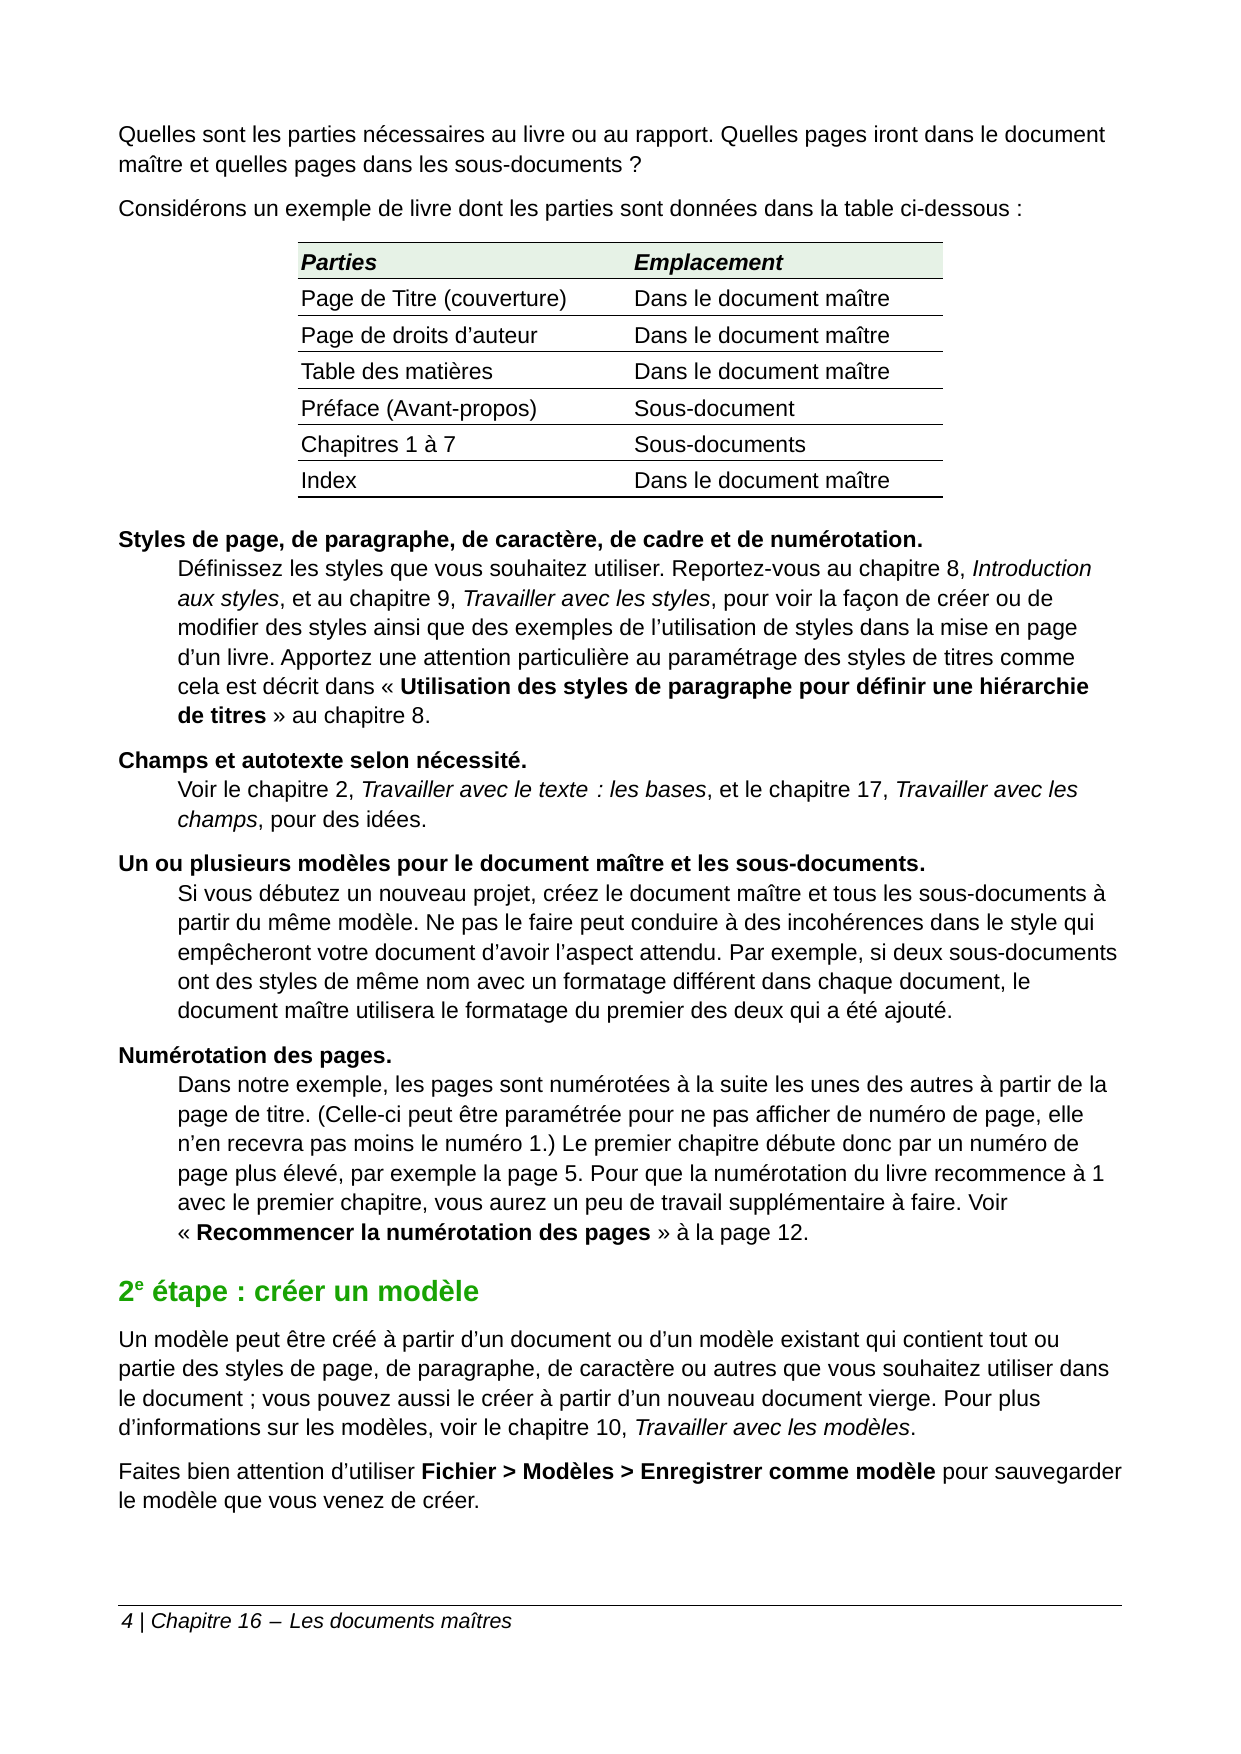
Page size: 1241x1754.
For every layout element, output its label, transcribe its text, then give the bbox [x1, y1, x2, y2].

table_cell Chapitres 1 à 7 [298, 425, 631, 460]
table_cell Page de Titre (couverture) [298, 279, 631, 315]
table_cell Dans le document maître [631, 461, 943, 496]
subtitle Champs et autotexte selon nécessité. [118, 744, 1122, 773]
table_cell Sous-document [631, 389, 943, 424]
subtitle Styles de page, de paragraphe, de caractère, de cadre et de numérotation. [118, 522, 1122, 552]
table_cell Dans le document maître [631, 352, 943, 387]
table_cell Dans le document maître [631, 316, 943, 351]
text Considérons un exemple de livre dont les parties sont données dans la table ci-dessous : [118, 192, 1122, 221]
subtitle 2e étape : créer un modèle [118, 1274, 1122, 1308]
text Quelles sont les parties nécessaires au livre ou au rapport. Quelles pages iront dans le document maître et quelles pages dans les sous-documents ? [118, 118, 1122, 177]
list Si vous débutez un nouveau projet, créez le document maître et tous les sous-documents à partir du même modèle. Ne pas le faire peut conduire à des incohérences dans le style qui empêcheront votre document d’avoir l’aspect attendu. Par exemple, si deux sous-documents ont des styles de même nom avec un formatage différent dans chaque document, le document maître utilisera le formatage du premier des deux qui a été ajouté. [177, 876, 1122, 1024]
list Voir le chapitre 2, Travailler avec le texte : les bases, et le chapitre 17, Travailler avec les champs, pour des idées. [177, 773, 1122, 832]
subtitle Un ou plusieurs modèles pour le document maître et les sous-documents. [118, 847, 1122, 876]
table_cell Index [298, 461, 631, 496]
text Faites bien attention d’utiliser Fichier > Modèles > Enregistrer comme modèle pour sauvegarder le modèle que vous venez de créer. [118, 1455, 1122, 1514]
table_header Emplacement [631, 243, 943, 278]
table_header Parties [298, 243, 631, 278]
table_cell Préface (Avant-propos) [298, 389, 631, 424]
list Dans notre exemple, les pages sont numérotées à la suite les unes des autres à partir de la page de titre. (Celle-ci peut être paramétrée pour ne pas afficher de numéro de page, elle n’en recevra pas moins le numéro 1.) Le premier chapitre débute donc par un numéro de page plus élevé, par exemple la page 5. Pour que la numérotation du livre recommence à 1 avec le premier chapitre, vous aurez un peu de travail supplémentaire à faire. Voir « Recommencer la numérotation des pages » à la page 12. [177, 1068, 1122, 1245]
table_cell Table des matières [298, 352, 631, 387]
list Définissez les styles que vous souhaitez utiliser. Reportez-vous au chapitre 8, Introduction aux styles, et au chapitre 9, Travailler avec les styles, pour voir la façon de créer ou de modifier des styles ainsi que des exemples de l’utilisation de styles dans la mise en page d’un livre. Apportez une attention particulière au paramétrage des styles de titres comme cela est décrit dans « Utilisation des styles de paragraphe pour définir une hiérarchie de titres » au chapitre 8. [177, 552, 1122, 729]
table_cell Dans le document maître [631, 279, 943, 315]
table_cell Sous-documents [631, 425, 943, 460]
subtitle Numérotation des pages. [118, 1038, 1122, 1068]
text Un modèle peut être créé à partir d’un document ou d’un modèle existant qui contient tout ou partie des styles de page, de paragraphe, de caractère ou autres que vous souhaitez utiliser dans le document ; vous pouvez aussi le créer à partir d’un nouveau document vierge. Pour plus d’informations sur les modèles, voir le chapitre 10, Travailler avec les modèles. [118, 1322, 1122, 1440]
table_cell Page de droits d’auteur [298, 316, 631, 351]
